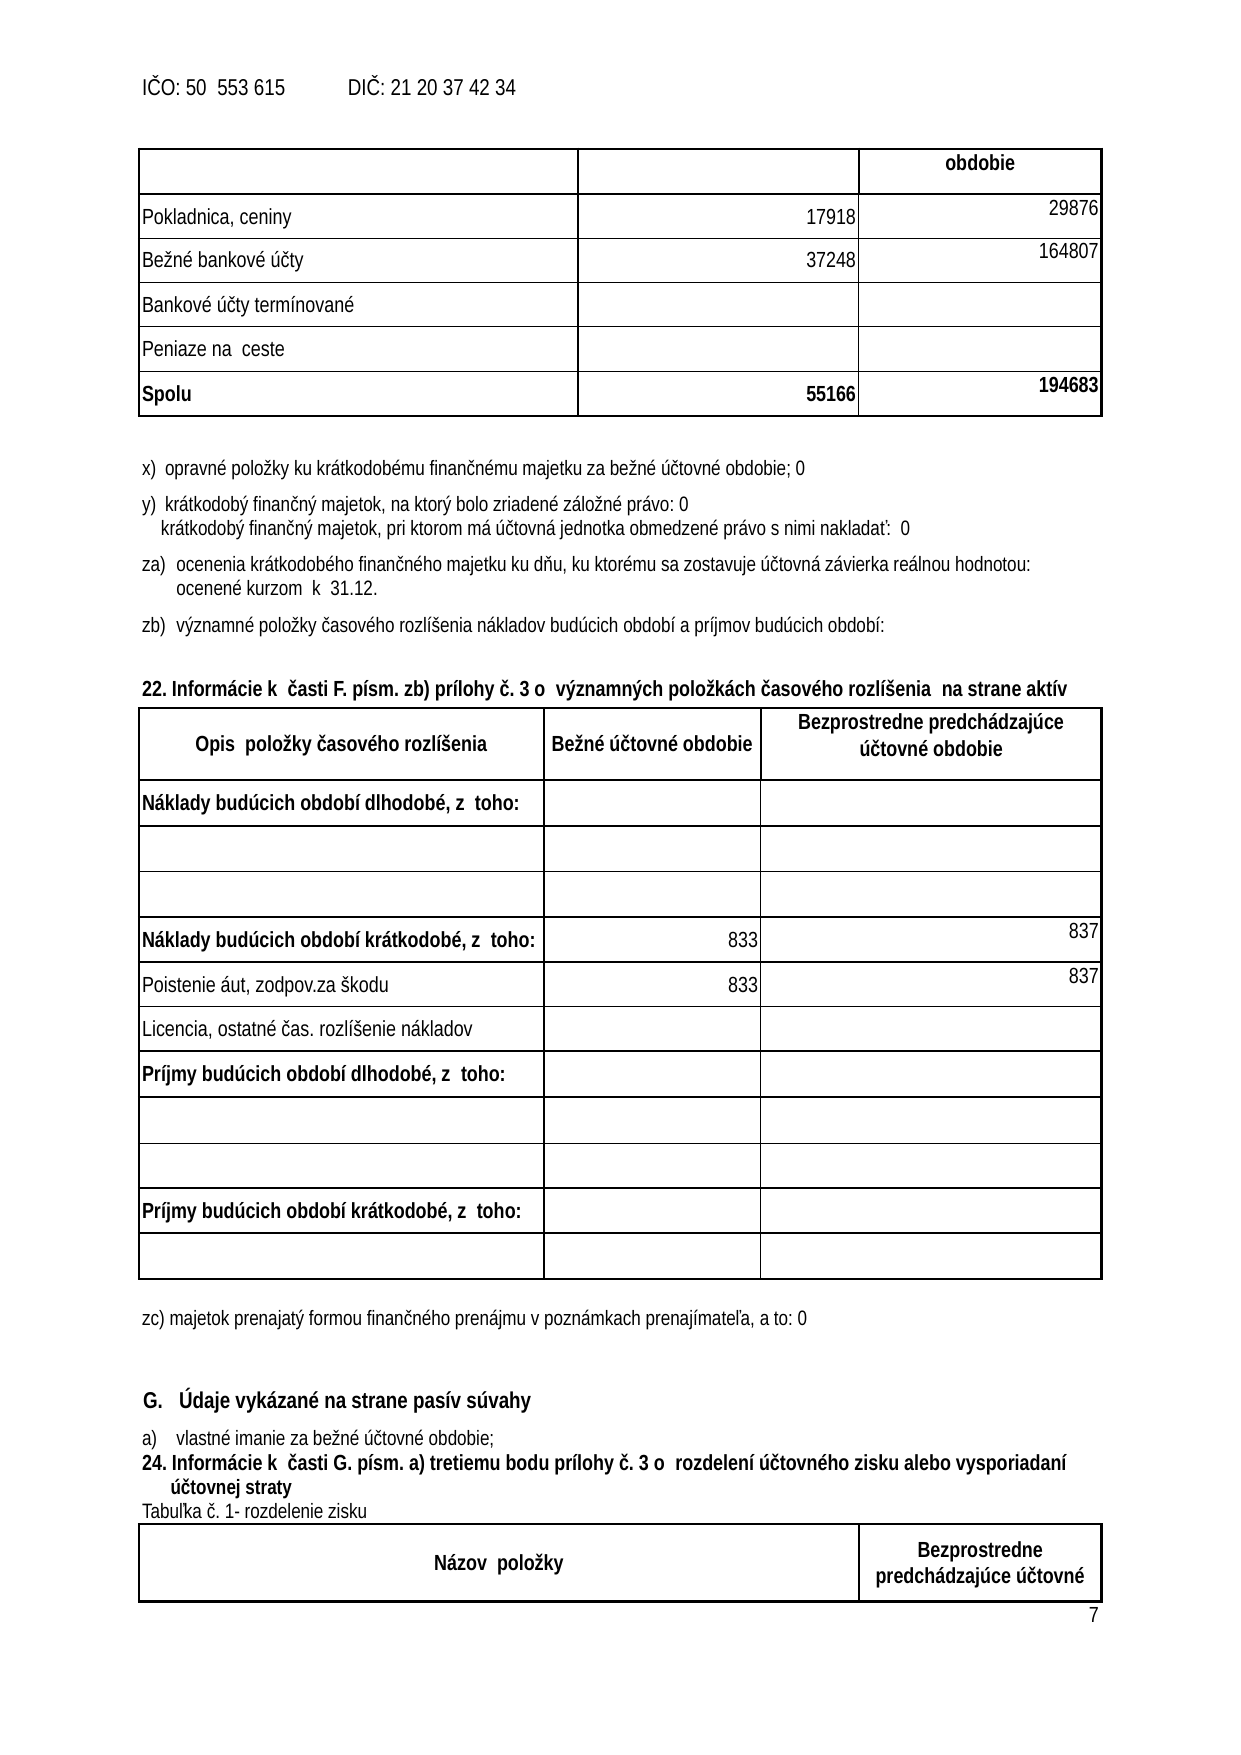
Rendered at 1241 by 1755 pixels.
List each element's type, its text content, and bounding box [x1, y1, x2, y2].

table_cell Príjmy budúcich období dlhodobé, z toho: [140, 1052, 543, 1096]
table_cell Náklady budúcich období dlhodobé, z toho: [140, 781, 543, 825]
table_cell [761, 1234, 1100, 1277]
table_cell [545, 1234, 760, 1277]
table_header obdobie [860, 150, 1100, 193]
table_cell 833 [545, 963, 760, 1006]
table_header Bezprostredne predchádzajúce účtovné obdobie [762, 709, 1100, 778]
subtitle 22. Informácie k časti F. písm. zb) prílohy č. 3 o významných položkách časového rozlíšenia na strane aktív [142, 676, 1098, 701]
text G. Údaje vykázané na strane pasív súvahy [143, 1387, 1098, 1414]
table_header Bezprostredne predchádzajúce účtovné [860, 1525, 1100, 1600]
table_cell 837 [761, 918, 1100, 961]
table_cell Príjmy budúcich období krátkodobé, z toho: [140, 1189, 543, 1232]
table_cell 837 [761, 963, 1100, 1006]
table_cell 833 [545, 918, 760, 961]
table_header Bežné účtovné obdobie [545, 709, 760, 778]
table_header Opis položky časového rozlíšenia [140, 709, 543, 778]
text zb) významné položky časového rozlíšenia nákladov budúcich období a príjmov budúcich období: [142, 613, 1098, 637]
table_cell [761, 1189, 1100, 1232]
table_cell [140, 872, 543, 916]
table_cell [761, 1052, 1100, 1096]
table_cell [140, 1144, 543, 1187]
table_cell [545, 872, 760, 916]
table_header Názov položky [140, 1525, 858, 1600]
table_cell [545, 1189, 760, 1232]
table_cell [545, 1098, 760, 1142]
table_cell Licencia, ostatné čas. rozlíšenie nákladov [140, 1007, 543, 1050]
table_cell 17918 [579, 195, 858, 238]
subtitle 24. Informácie k časti G. písm. a) tretiemu bodu prílohy č. 3 o rozdelení účtovného zisku alebo vysporiadaní [142, 1450, 1098, 1475]
table_cell [859, 327, 1100, 371]
text Tabuľka č. 1- rozdelenie zisku [142, 1499, 1098, 1523]
table_cell 37248 [579, 239, 858, 281]
table_cell Poistenie áut, zodpov.za škodu [140, 963, 543, 1006]
table_cell Peniaze na ceste [140, 327, 577, 371]
table_cell [545, 1144, 760, 1187]
table_cell [545, 781, 760, 825]
table_cell [140, 1234, 543, 1277]
text a) vlastné imanie za bežné účtovné obdobie; [142, 1426, 1098, 1450]
table_cell [859, 283, 1100, 326]
table_cell Spolu [140, 372, 577, 414]
text za) ocenenia krátkodobého finančného majetku ku dňu, ku ktorému sa zostavuje účtovná závierka reálnou hodnotou: ocenené kurzom k 31.12. [142, 552, 1098, 600]
table_cell [545, 1052, 760, 1096]
table_cell [545, 827, 760, 871]
table_cell Náklady budúcich období krátkodobé, z toho: [140, 918, 543, 961]
table_cell [761, 827, 1100, 871]
table_header [140, 150, 577, 193]
table_cell [761, 1098, 1100, 1142]
text y) krátkodobý finančný majetok, na ktorý bolo zriadené záložné právo: 0 [142, 492, 1098, 516]
table_cell 164807 [859, 239, 1100, 281]
table_cell [761, 872, 1100, 916]
table_header [579, 150, 858, 193]
table_cell [761, 1144, 1100, 1187]
table_cell Pokladnica, ceniny [140, 195, 577, 238]
table_cell 194683 [859, 372, 1100, 414]
table_cell Bežné bankové účty [140, 239, 577, 281]
table_cell [761, 1007, 1100, 1050]
text zc) majetok prenajatý formou finančného prenájmu v poznámkach prenajímateľa, a to: 0 [142, 1306, 1098, 1330]
table_cell [140, 1098, 543, 1142]
table_cell [761, 781, 1100, 825]
table_cell Bankové účty termínované [140, 283, 577, 326]
table_cell 55166 [579, 372, 858, 414]
table_cell [140, 827, 543, 871]
table_cell [579, 283, 858, 326]
text účtovnej straty [142, 1475, 1098, 1499]
table_cell [545, 1007, 760, 1050]
text krátkodobý finančný majetok, pri ktorom má účtovná jednotka obmedzené právo s nimi nakladať: 0 [142, 516, 1098, 540]
text x) opravné položky ku krátkodobému finančnému majetku za bežné účtovné obdobie; 0 [142, 456, 1098, 479]
table_cell [579, 327, 858, 371]
table_cell 29876 [859, 195, 1100, 238]
